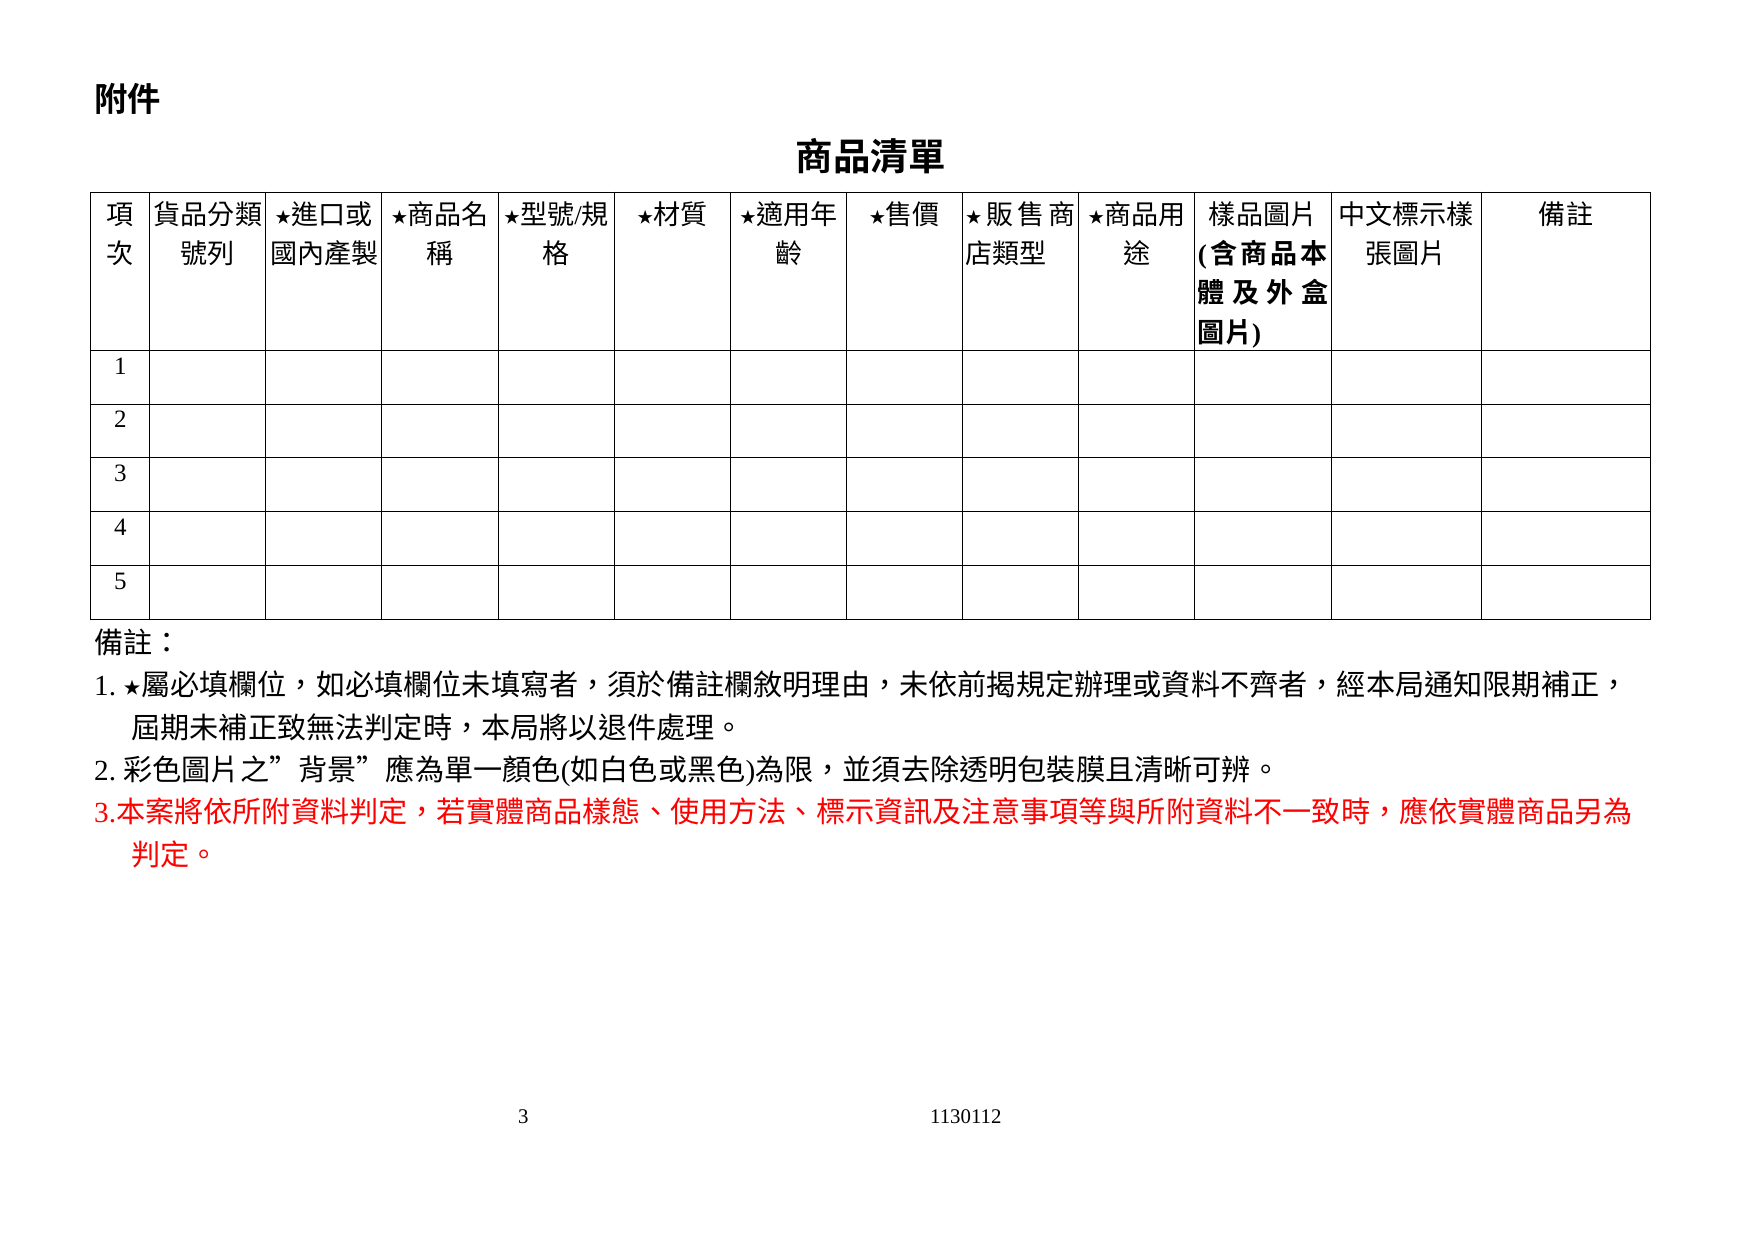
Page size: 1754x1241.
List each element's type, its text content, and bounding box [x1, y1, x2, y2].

table_cell [150, 351, 265, 403]
table_cell [499, 512, 614, 565]
text 1. ★屬必填欄位，如必填欄位未填寫者，須於備註欄敘明理由，未依前揭規定辦理或資料不齊者，經本局通知限期補正，屆期未補正致無法判定時，本局將以退件處理。 [94, 662, 1647, 747]
table_cell 4 [91, 512, 149, 565]
table_cell [847, 512, 962, 565]
text 2. 彩色圖片之”背景”應為單一顏色(如白色或黑色)為限，並須去除透明包裝膜且清晰可辨。 [94, 747, 1647, 789]
table_cell 2 [91, 405, 149, 457]
table_cell [1332, 351, 1481, 403]
table_header ★材質 [615, 193, 730, 350]
table_header ★商品用途 [1079, 193, 1194, 350]
table_cell [499, 405, 614, 457]
table_cell [963, 458, 1078, 511]
table_cell [731, 566, 846, 618]
table_header 貨品分類號列 [150, 193, 265, 350]
table_header ★適用年齡 [731, 193, 846, 350]
table_cell [1195, 458, 1331, 511]
table_cell [1482, 458, 1650, 511]
table_header 樣品圖片 (含商品本體及外盒圖片) [1195, 193, 1331, 350]
table_cell [847, 405, 962, 457]
table_cell [266, 405, 381, 457]
table_cell [150, 512, 265, 565]
table_cell 3 [91, 458, 149, 511]
table_cell 5 [91, 566, 149, 618]
table_cell [1079, 405, 1194, 457]
table_cell [150, 458, 265, 511]
table_cell [615, 351, 730, 403]
table_cell [1332, 458, 1481, 511]
table_cell [615, 458, 730, 511]
table_cell [499, 458, 614, 511]
table_cell [382, 351, 498, 403]
table_cell [963, 405, 1078, 457]
table_cell [731, 351, 846, 403]
table_cell [1482, 566, 1650, 618]
table_cell [1079, 512, 1194, 565]
table_cell [1332, 512, 1481, 565]
table_cell [615, 512, 730, 565]
table_cell [1195, 566, 1331, 618]
table_cell [1482, 512, 1650, 565]
table_cell [382, 458, 498, 511]
table_header ★型號/規格 [499, 193, 614, 350]
table_header 備註 [1482, 193, 1650, 350]
table_cell [266, 351, 381, 403]
text 商品清單 [94, 133, 1647, 179]
table_cell [1195, 351, 1331, 403]
table_header 項次 [91, 193, 149, 350]
table_header ★販售商店類型 [963, 193, 1078, 350]
table_cell [615, 405, 730, 457]
table_cell [1195, 512, 1331, 565]
table_cell [499, 566, 614, 618]
table_cell [382, 405, 498, 457]
table_cell [1482, 351, 1650, 403]
table_cell [1079, 566, 1194, 618]
text 附件 [94, 75, 1647, 121]
table_cell [847, 566, 962, 618]
table_cell [963, 512, 1078, 565]
table_cell [1079, 351, 1194, 403]
table_cell [731, 512, 846, 565]
table_cell [266, 512, 381, 565]
table_cell [731, 458, 846, 511]
text 3.本案將依所附資料判定，若實體商品樣態、使用方法、標示資訊及注意事項等與所附資料不一致時，應依實體商品另為判定。 [94, 789, 1647, 873]
table_header 中文標示樣張圖片 [1332, 193, 1481, 350]
table_header ★進口或國內產製 [266, 193, 381, 350]
text 備註： [94, 620, 1647, 662]
table_cell 1 [91, 351, 149, 403]
table_cell [1195, 405, 1331, 457]
table_cell [963, 351, 1078, 403]
table_cell [1079, 458, 1194, 511]
table_cell [1332, 405, 1481, 457]
table_cell [731, 405, 846, 457]
table_cell [963, 566, 1078, 618]
table_cell [382, 566, 498, 618]
table_cell [615, 566, 730, 618]
table_cell [266, 458, 381, 511]
table_cell [382, 512, 498, 565]
table_cell [847, 351, 962, 403]
table_cell [847, 458, 962, 511]
table_cell [1482, 405, 1650, 457]
table_cell [150, 566, 265, 618]
table_cell [1332, 566, 1481, 618]
table_cell [150, 405, 265, 457]
table_header ★商品名稱 [382, 193, 498, 350]
table_header ★售價 [847, 193, 962, 350]
table_cell [499, 351, 614, 403]
table_cell [266, 566, 381, 618]
